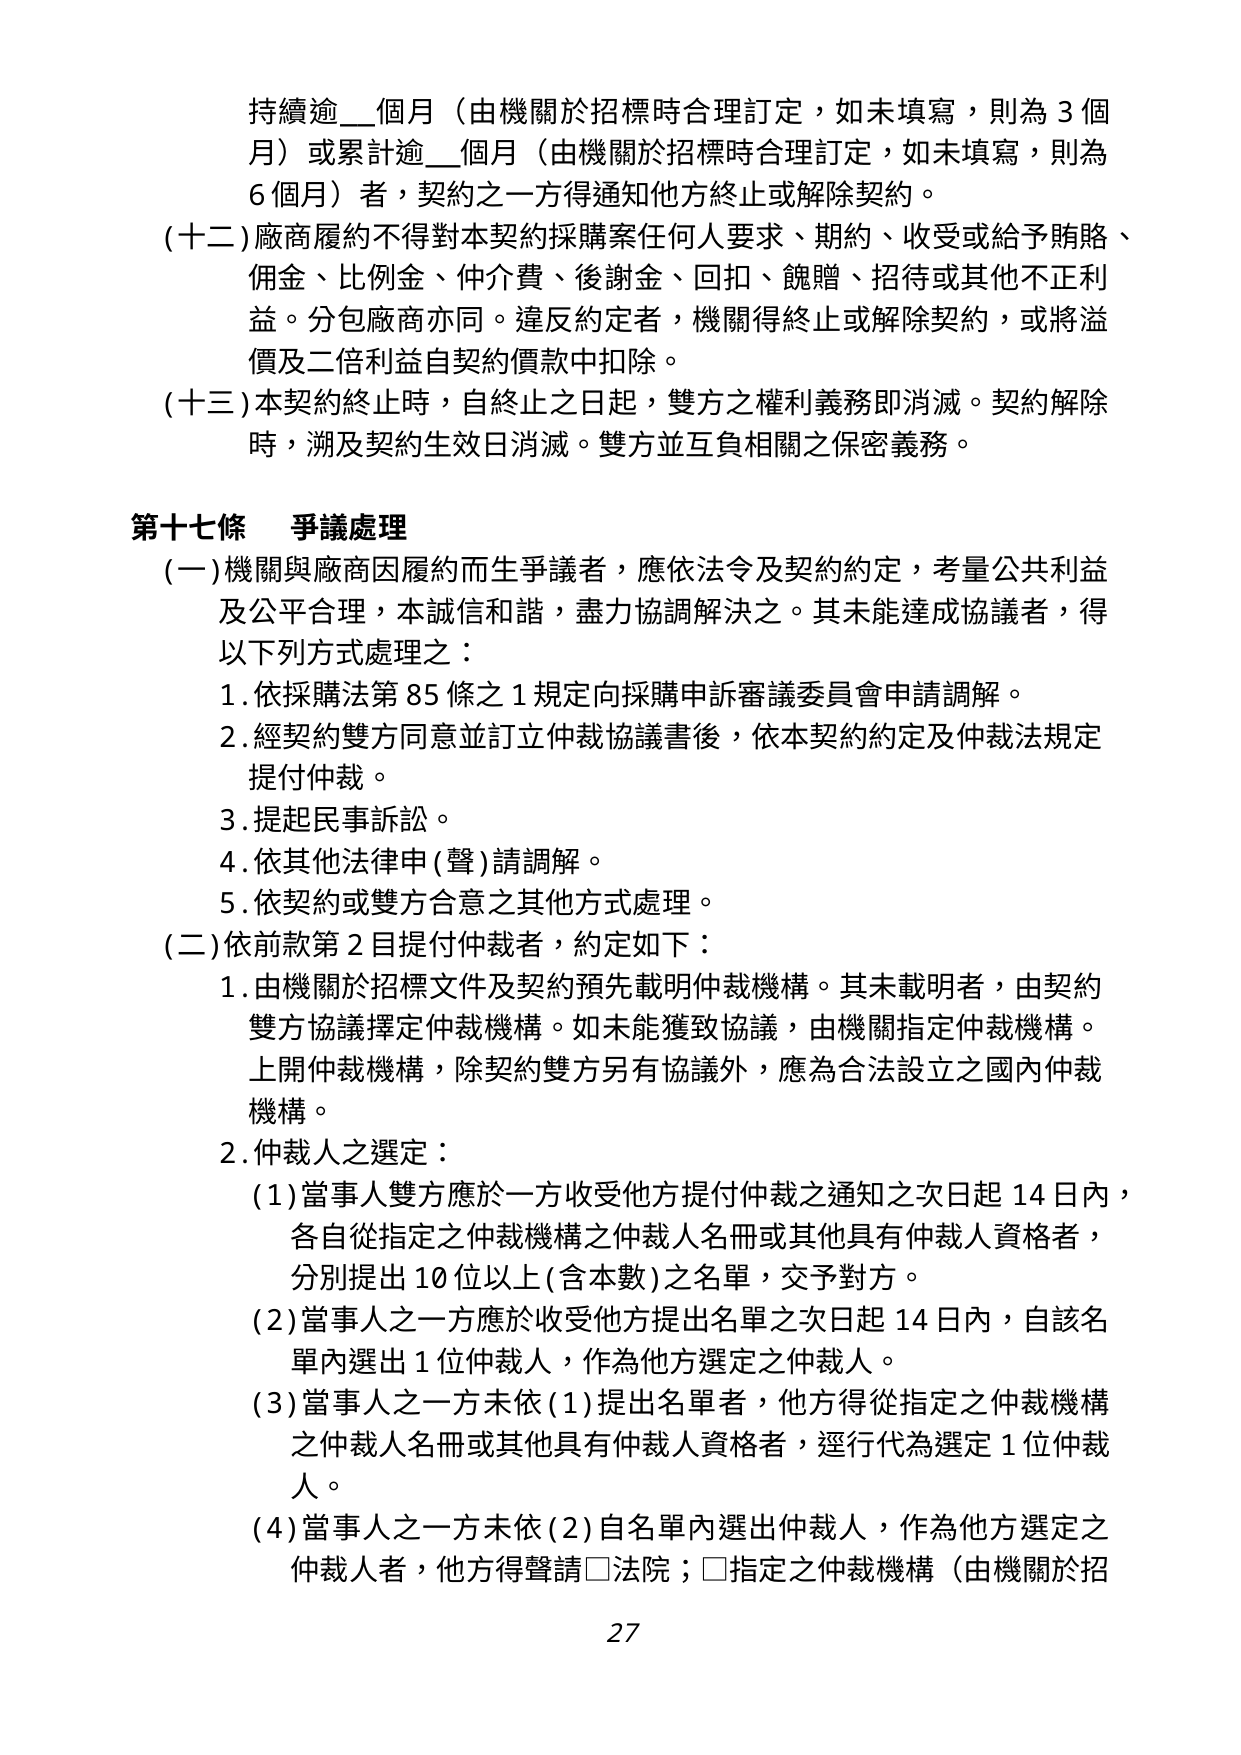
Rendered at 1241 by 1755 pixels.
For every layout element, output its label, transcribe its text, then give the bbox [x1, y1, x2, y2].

text 2.經契約雙方同意並訂立仲裁協議書後，依本契約約定及仲裁法規定提付仲裁。 [218, 714, 1104, 797]
text 3.提起民事訴訟。 [218, 797, 1104, 839]
text (1)當事人雙方應於一方收受他方提付仲裁之通知之次日起14日內，各自從指定之仲裁機構之仲裁人名冊或其他具有仲裁人資格者，分別提出10位以上(含本數)之名單，交予對方。 [248, 1172, 1110, 1297]
text (十二)廠商履約不得對本契約採購案任何人要求、期約、收受或給予賄賂、佣金、比例金、仲介費、後謝金、回扣、餽贈、招待或其他不正利益。分包廠商亦同。違反約定者，機關得終止或解除契約，或將溢價及二倍利益自契約價款中扣除。 [159, 214, 1110, 380]
text 持續逾__個月（由機關於招標時合理訂定，如未填寫，則為3個月）或累計逾__個月（由機關於招標時合理訂定，如未填寫，則為6個月）者，契約之一方得通知他方終止或解除契約。 [159, 89, 1110, 214]
text (二)依前款第2目提付仲裁者，約定如下： [159, 922, 1110, 964]
text (十三)本契約終止時，自終止之日起，雙方之權利義務即消滅。契約解除時，溯及契約生效日消滅。雙方並互負相關之保密義務。 [159, 380, 1110, 464]
text (4)當事人之一方未依(2)自名單內選出仲裁人，作為他方選定之仲裁人者，他方得聲請□法院；□指定之仲裁機構（由機關於招 [248, 1505, 1110, 1589]
text 2.仲裁人之選定： [218, 1130, 1104, 1172]
text 4.依其他法律申(聲)請調解。 [218, 839, 1104, 880]
text (3)當事人之一方未依(1)提出名單者，他方得從指定之仲裁機構之仲裁人名冊或其他具有仲裁人資格者，逕行代為選定1位仲裁人。 [248, 1380, 1110, 1505]
text (一)機關與廠商因履約而生爭議者，應依法令及契約約定，考量公共利益及公平合理，本誠信和諧，盡力協調解決之。其未能達成協議者，得以下列方式處理之： [159, 547, 1110, 672]
text 第十七條 爭議處理 [130, 505, 1110, 547]
text 1.依採購法第85條之1規定向採購申訴審議委員會申請調解。 [218, 672, 1104, 714]
text (2)當事人之一方應於收受他方提出名單之次日起14日內，自該名單內選出1位仲裁人，作為他方選定之仲裁人。 [248, 1297, 1110, 1380]
text 1.由機關於招標文件及契約預先載明仲裁機構。其未載明者，由契約雙方協議擇定仲裁機構。如未能獲致協議，由機關指定仲裁機構。上開仲裁機構，除契約雙方另有協議外，應為合法設立之國內仲裁機構。 [218, 964, 1104, 1130]
text 5.依契約或雙方合意之其他方式處理。 [218, 880, 1104, 922]
